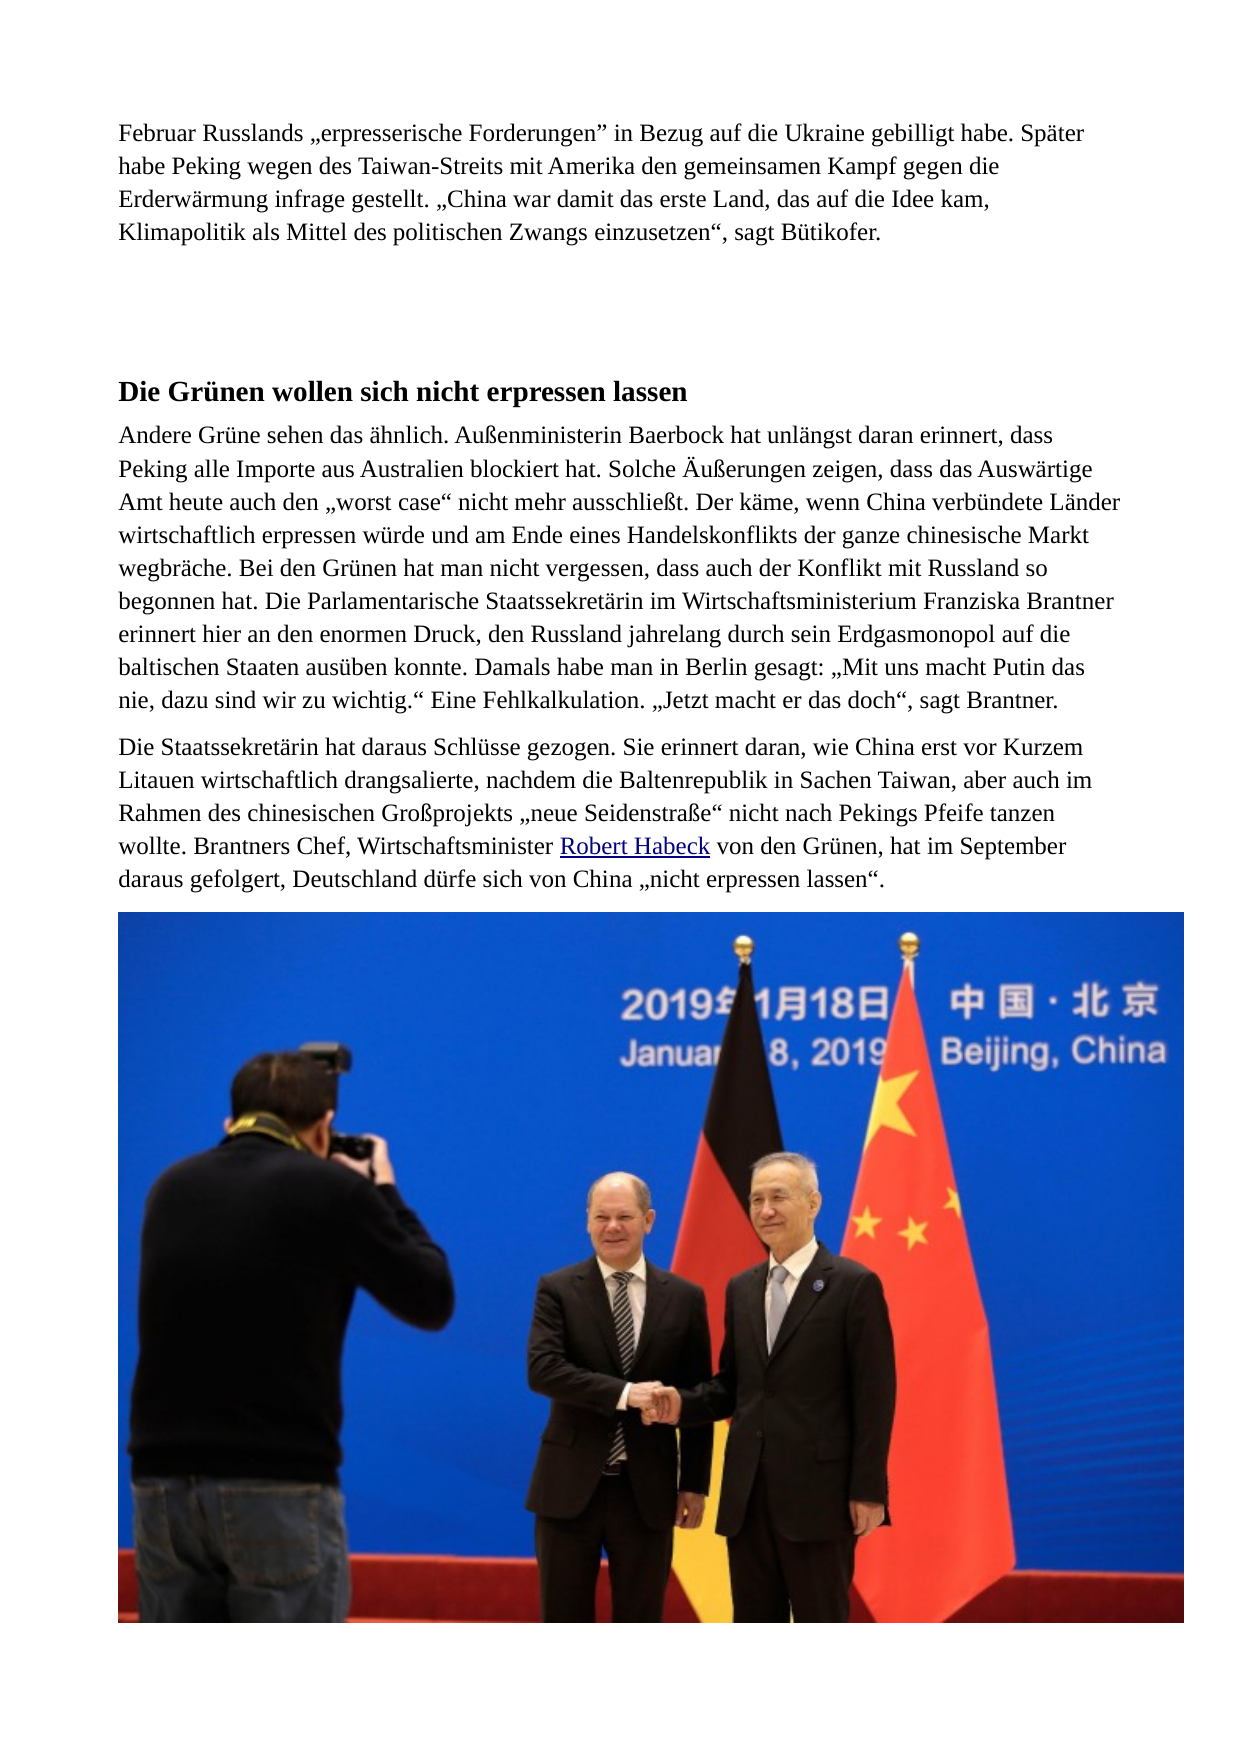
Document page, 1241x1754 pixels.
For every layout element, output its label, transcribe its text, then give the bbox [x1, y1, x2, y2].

picture [118, 912, 1184, 1623]
text Die Staatssekretärin hat daraus Schlüsse gezogen. Sie erinnert daran, wie China erst vor Kurzem Litauen wirtschaftlich drangsalierte, nachdem die Baltenrepublik in Sachen Taiwan, aber auch im Rahmen des chinesischen Großprojekts „neue Seidenstraße“ nicht nach Pekings Pfeife tanzen wollte. Brantners Chef, Wirtschaftsminister Robert Habeck von den Grünen, hat im September daraus gefolgert, Deutschland dürfe sich von China „nicht erpressen lassen“. [118, 732, 1122, 893]
text Februar Russlands „erpresserische Forderungen” in Bezug auf die Ukraine gebilligt habe. Später habe Peking wegen des Taiwan-Streits mit Amerika den gemeinsamen Kampf gegen die Erderwärmung infrage gestellt. „China war damit das erste Land, das auf die Idee kam, Klimapolitik als Mittel des politischen Zwangs einzusetzen“, sagt Bütikofer. [118, 118, 1122, 246]
text Andere Grüne sehen das ähnlich. Außenministerin Baerbock hat unlängst daran erinnert, dass Peking alle Importe aus Australien blockiert hat. Solche Äußerungen zeigen, dass das Auswärtige Amt heute auch den „worst case“ nicht mehr ausschließt. Der käme, wenn China verbündete Länder wirtschaftlich erpressen würde und am Ende eines Handelskonflikts der ganze chinesische Markt wegbräche. Bei den Grünen hat man nicht vergessen, dass auch der Konflikt mit Russland so begonnen hat. Die Parlamentarische Staatssekretärin im Wirtschaftsministerium Franziska Brantner erinnert hier an den enormen Druck, den Russland jahrelang durch sein Erdgasmonopol auf die baltischen Staaten ausüben konnte. Damals habe man in Berlin gesagt: „Mit uns macht Putin das nie, dazu sind wir zu wichtig.“ Eine Fehlkalkulation. „Jetzt macht er das doch“, sagt Brantner. [118, 421, 1122, 713]
subtitle Die Grünen wollen sich nicht erpressen lassen [118, 374, 1122, 408]
